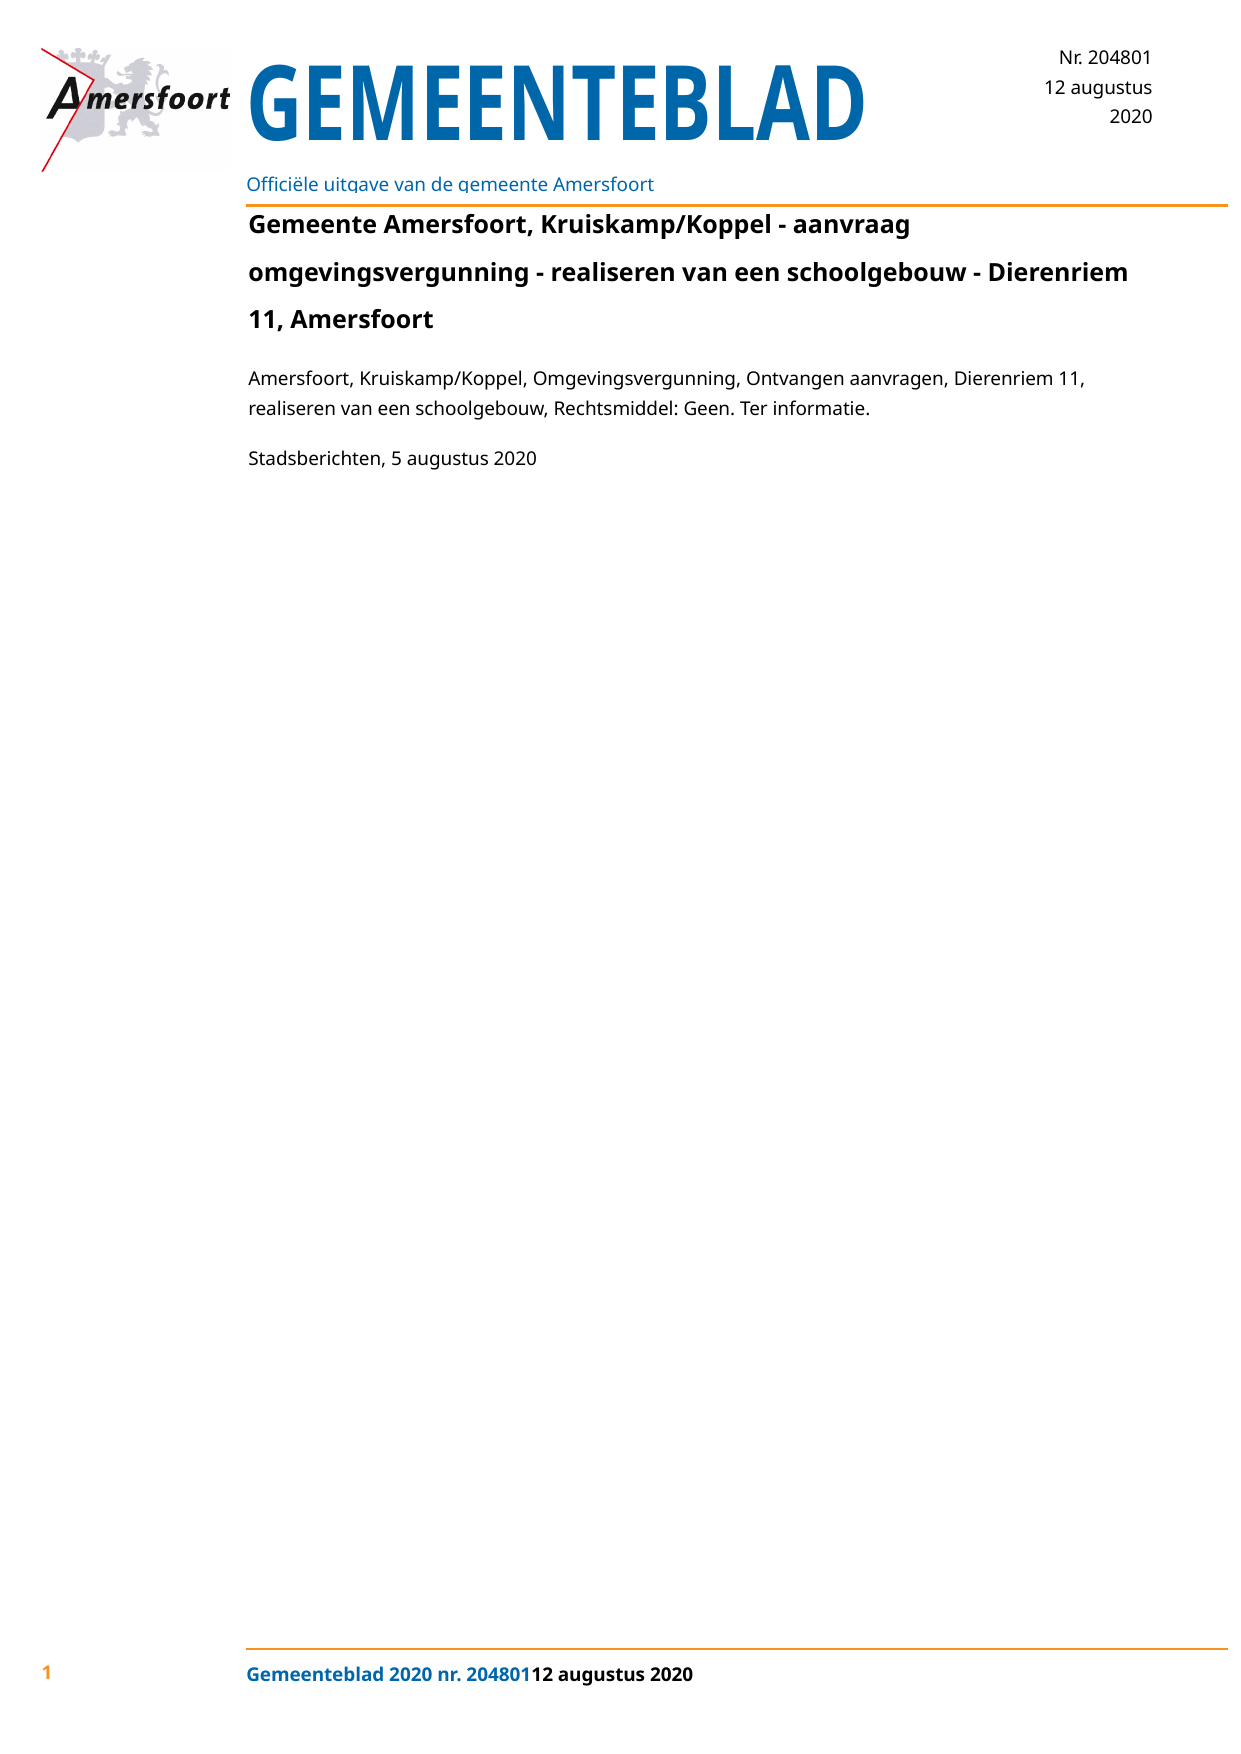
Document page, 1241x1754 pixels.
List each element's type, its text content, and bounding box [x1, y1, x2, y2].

text Amersfoort, Kruiskamp/Koppel, Omgevingsvergunning, Ontvangen aanvragen, Dierenriem 11, realiseren van een schoolgebouw, Rechtsmiddel: Geen. Ter informatie. [248, 366, 1152, 421]
text Stadsberichten, 5 augustus 2020 [248, 446, 1152, 471]
text Gemeente Amersfoort, Kruiskamp/Koppel - aanvraag omgevingsvergunning - realiseren van een schoolgebouw - Dierenriem 11, Amersfoort [248, 207, 1152, 336]
picture [41, 47, 231, 172]
